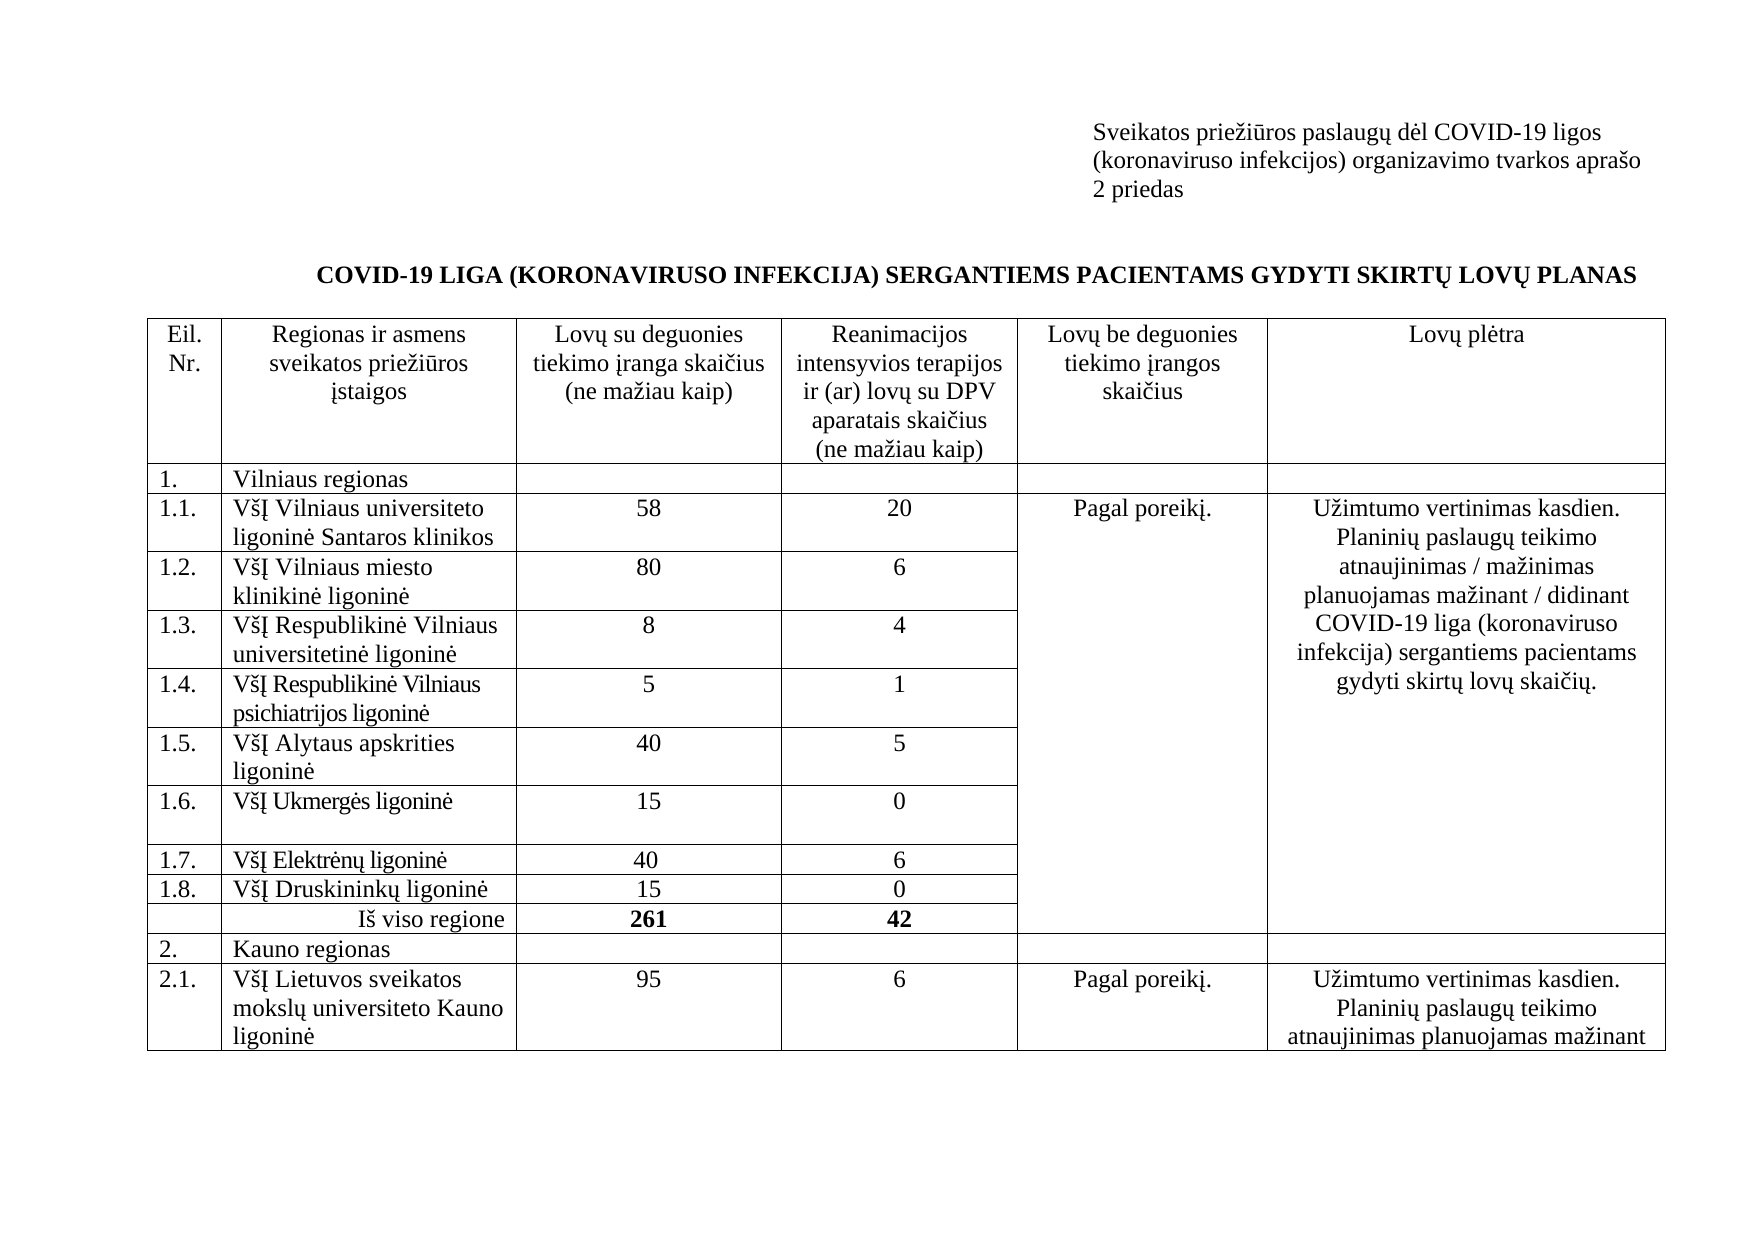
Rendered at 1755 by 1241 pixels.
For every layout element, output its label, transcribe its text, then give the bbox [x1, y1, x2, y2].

table_cell 1.1. [148, 494, 221, 551]
table_cell VšĮ Lietuvos sveikatos mokslų universiteto Kauno ligoninė [222, 964, 516, 1050]
table_cell Vilniaus regionas [222, 464, 516, 492]
table_cell [782, 934, 1017, 963]
table_cell 1.6. [148, 786, 221, 844]
table_cell [517, 464, 781, 492]
table_cell 6 [782, 964, 1017, 1050]
table_cell [1018, 464, 1267, 492]
table_cell 4 [782, 611, 1017, 668]
table_cell 42 [782, 904, 1017, 933]
table_cell [148, 904, 221, 933]
table_cell 95 [517, 964, 781, 1050]
table_cell Pagal poreikį. [1018, 964, 1267, 1050]
table_header Eil. Nr. [148, 319, 221, 463]
table_header Reanimacijos intensyvios terapijos ir (ar) lovų su DPV aparatais skaičius (ne mažiau kaip) [782, 319, 1017, 463]
table_cell 1.8. [148, 875, 221, 903]
table_cell 1.3. [148, 611, 221, 668]
table_cell VšĮ Ukmergės ligoninė [222, 786, 516, 844]
table_header Regionas ir asmens sveikatos priežiūros įstaigos [222, 319, 516, 463]
table_cell [1018, 934, 1267, 963]
table_header Lovų plėtra [1268, 319, 1665, 463]
table_cell 5 [782, 728, 1017, 785]
table_cell Užimtumo vertinimas kasdien. Planinių paslaugų teikimo atnaujinimas / mažinimas planuojamas mažinant / didinant COVID-19 liga (koronaviruso infekcija) sergantiems pacientams gydyti skirtų lovų skaičių. [1268, 494, 1665, 933]
table_cell 15 [517, 786, 781, 844]
table_cell 15 [517, 875, 781, 903]
table_cell [1268, 464, 1665, 492]
table_cell 0 [782, 786, 1017, 844]
table_cell 1. [148, 464, 221, 492]
text (koronaviruso infekcijos) organizavimo tvarkos aprašo [1093, 145, 1665, 174]
table_cell VšĮ Vilniaus miesto klinikinė ligoninė [222, 552, 516, 609]
text Sveikatos priežiūros paslaugų dėl COVID-19 ligos [1093, 117, 1665, 145]
table_cell VšĮ Respublikinė Vilniaus universitetinė ligoninė [222, 611, 516, 668]
table_cell 1 [782, 669, 1017, 727]
table_cell 261 [517, 904, 781, 933]
table_cell VšĮ Alytaus apskrities ligoninė [222, 728, 516, 785]
table_cell 5 [517, 669, 781, 727]
table_cell 1.5. [148, 728, 221, 785]
table_cell 40 [517, 845, 781, 873]
table_cell 2.1. [148, 964, 221, 1050]
table_cell 20 [782, 494, 1017, 551]
table_cell 1.2. [148, 552, 221, 609]
table_cell Kauno regionas [222, 934, 516, 963]
table_cell [782, 464, 1017, 492]
table_cell 6 [782, 552, 1017, 609]
table_cell 8 [517, 611, 781, 668]
table_cell 1.4. [148, 669, 221, 727]
table_cell [517, 934, 781, 963]
table_cell Užimtumo vertinimas kasdien. Planinių paslaugų teikimo atnaujinimas planuojamas mažinant [1268, 964, 1665, 1050]
text 2 priedas [1093, 174, 1665, 203]
table_header Lovų be deguonies tiekimo įrangos skaičius [1018, 319, 1267, 463]
table_cell 0 [782, 875, 1017, 903]
table_cell 6 [782, 845, 1017, 873]
table_cell 58 [517, 494, 781, 551]
text COVID-19 LIGA (KORONAVIRUSO INFEKCIJA) SERGANTIEMS PACIENTAMS GYDYTI SKIRTŲ LOVŲ PLANAS [259, 260, 1695, 289]
table_cell Iš viso regione [222, 904, 516, 933]
table_cell 1.7. [148, 845, 221, 873]
table_cell VšĮ Respublikinė Vilniaus psichiatrijos ligoninė [222, 669, 516, 727]
table_cell 40 [517, 728, 781, 785]
table_header Lovų su deguonies tiekimo įranga skaičius (ne mažiau kaip) [517, 319, 781, 463]
table_cell VšĮ Druskininkų ligoninė [222, 875, 516, 903]
table_cell 2. [148, 934, 221, 963]
table_cell Pagal poreikį. [1018, 494, 1267, 933]
table_cell VšĮ Vilniaus universiteto ligoninė Santaros klinikos [222, 494, 516, 551]
table_cell [1268, 934, 1665, 963]
table_cell 80 [517, 552, 781, 609]
table_cell VšĮ Elektrėnų ligoninė [222, 845, 516, 873]
